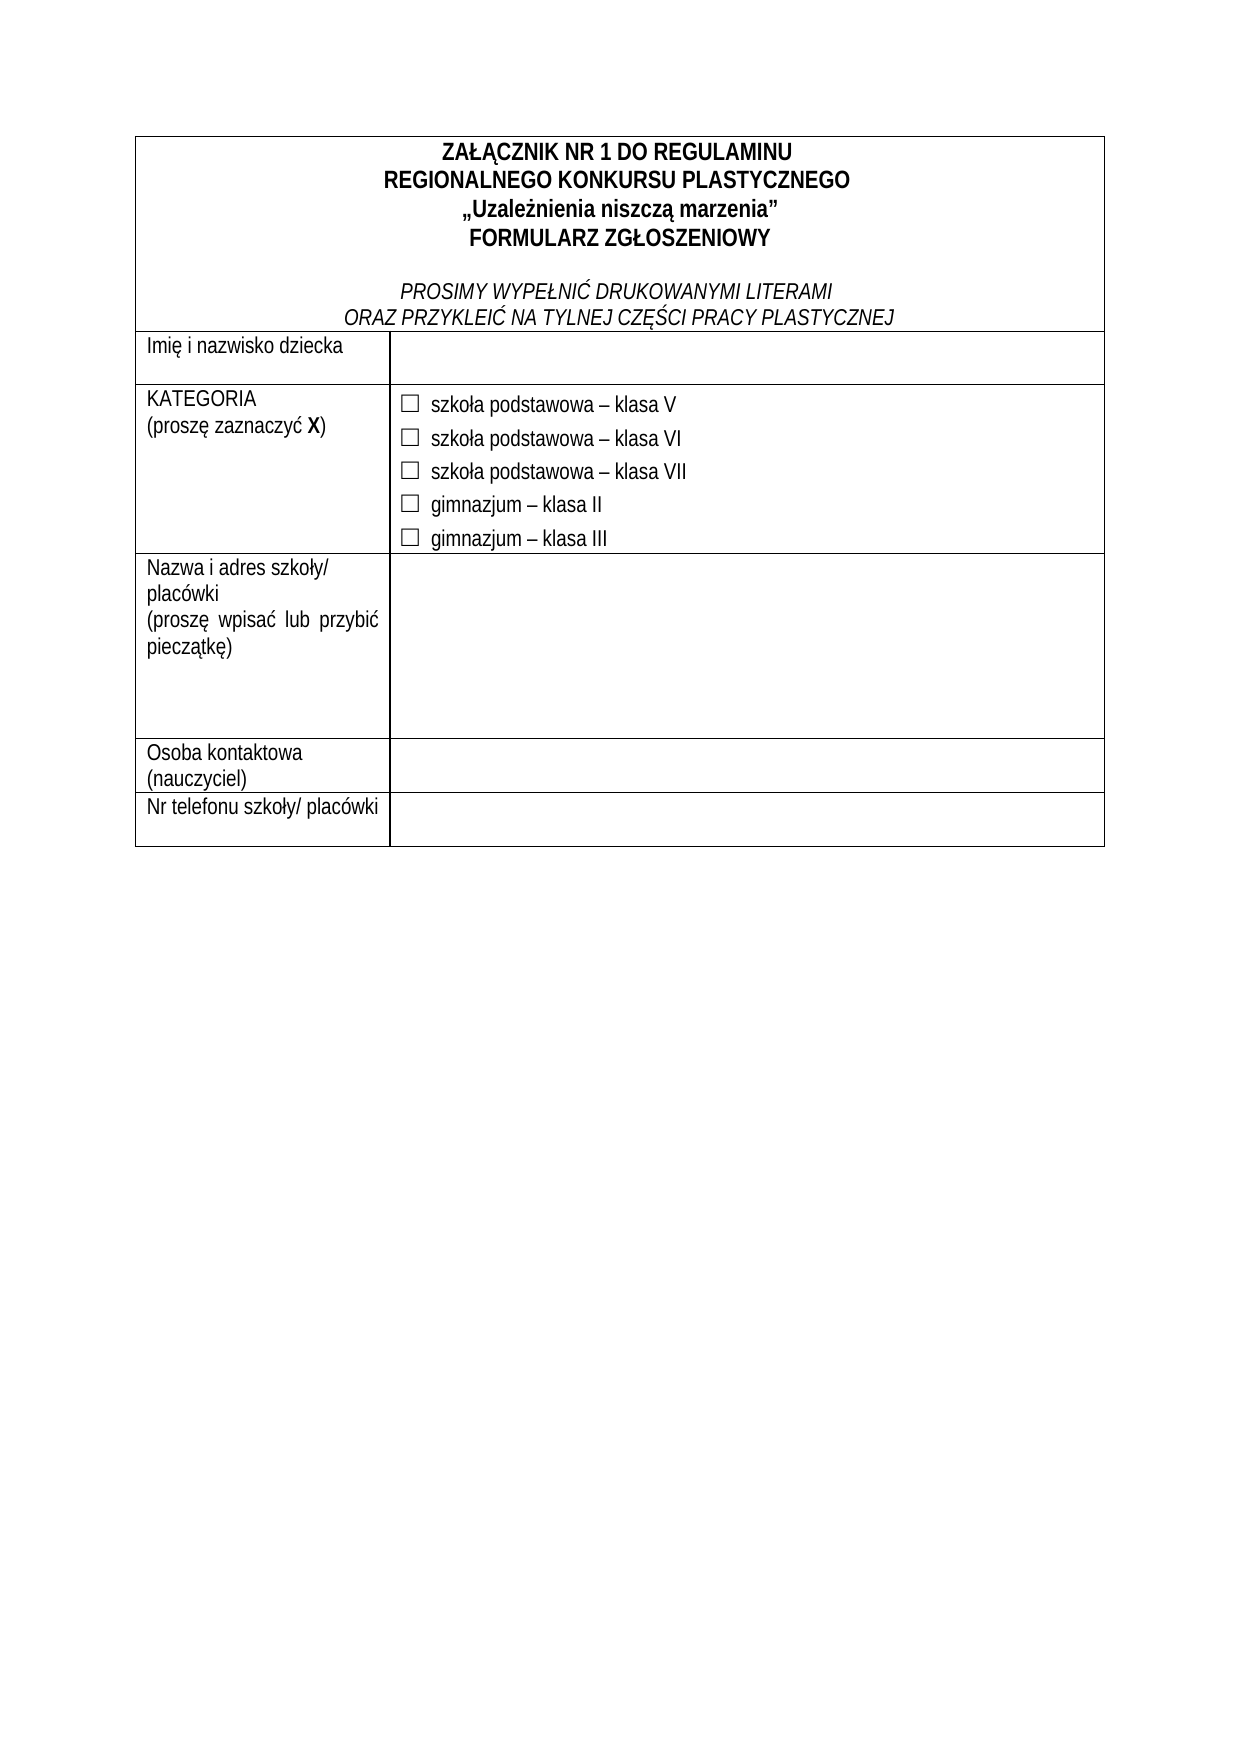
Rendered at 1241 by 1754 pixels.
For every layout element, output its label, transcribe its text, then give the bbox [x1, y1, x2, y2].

table_cell [391, 739, 1104, 792]
table_cell [391, 332, 1104, 384]
table_cell Imię i nazwisko dziecka [136, 332, 389, 384]
table_header ZAŁĄCZNIK NR 1 DO REGULAMINU REGIONALNEGO KONKURSU PLASTYCZNEGO „Uzależnienia niszczą marzenia” FORMULARZ ZGŁOSZENIOWY PROSIMY WYPEŁNIĆ DRUKOWANYMI LITERAMI ORAZ PRZYKLEIĆ NA TYLNEJ CZĘŚCI PRACY PLASTYCZNEJ [136, 137, 1104, 331]
table_cell Osoba kontaktowa (nauczyciel) [136, 739, 389, 792]
table_cell KATEGORIA (proszę zaznaczyć X) [136, 385, 389, 552]
table_cell [391, 554, 1104, 738]
table_cell □ szkoła podstawowa – klasa V □ szkoła podstawowa – klasa VI □ szkoła podstawowa – klasa VII □ gimnazjum – klasa II □ gimnazjum – klasa III [391, 385, 1104, 552]
table_cell Nr telefonu szkoły/ placówki [136, 793, 389, 846]
table_cell Nazwa i adres szkoły/ placówki (proszę wpisać lub przybić pieczątkę) [136, 554, 389, 738]
table_cell [391, 793, 1104, 846]
